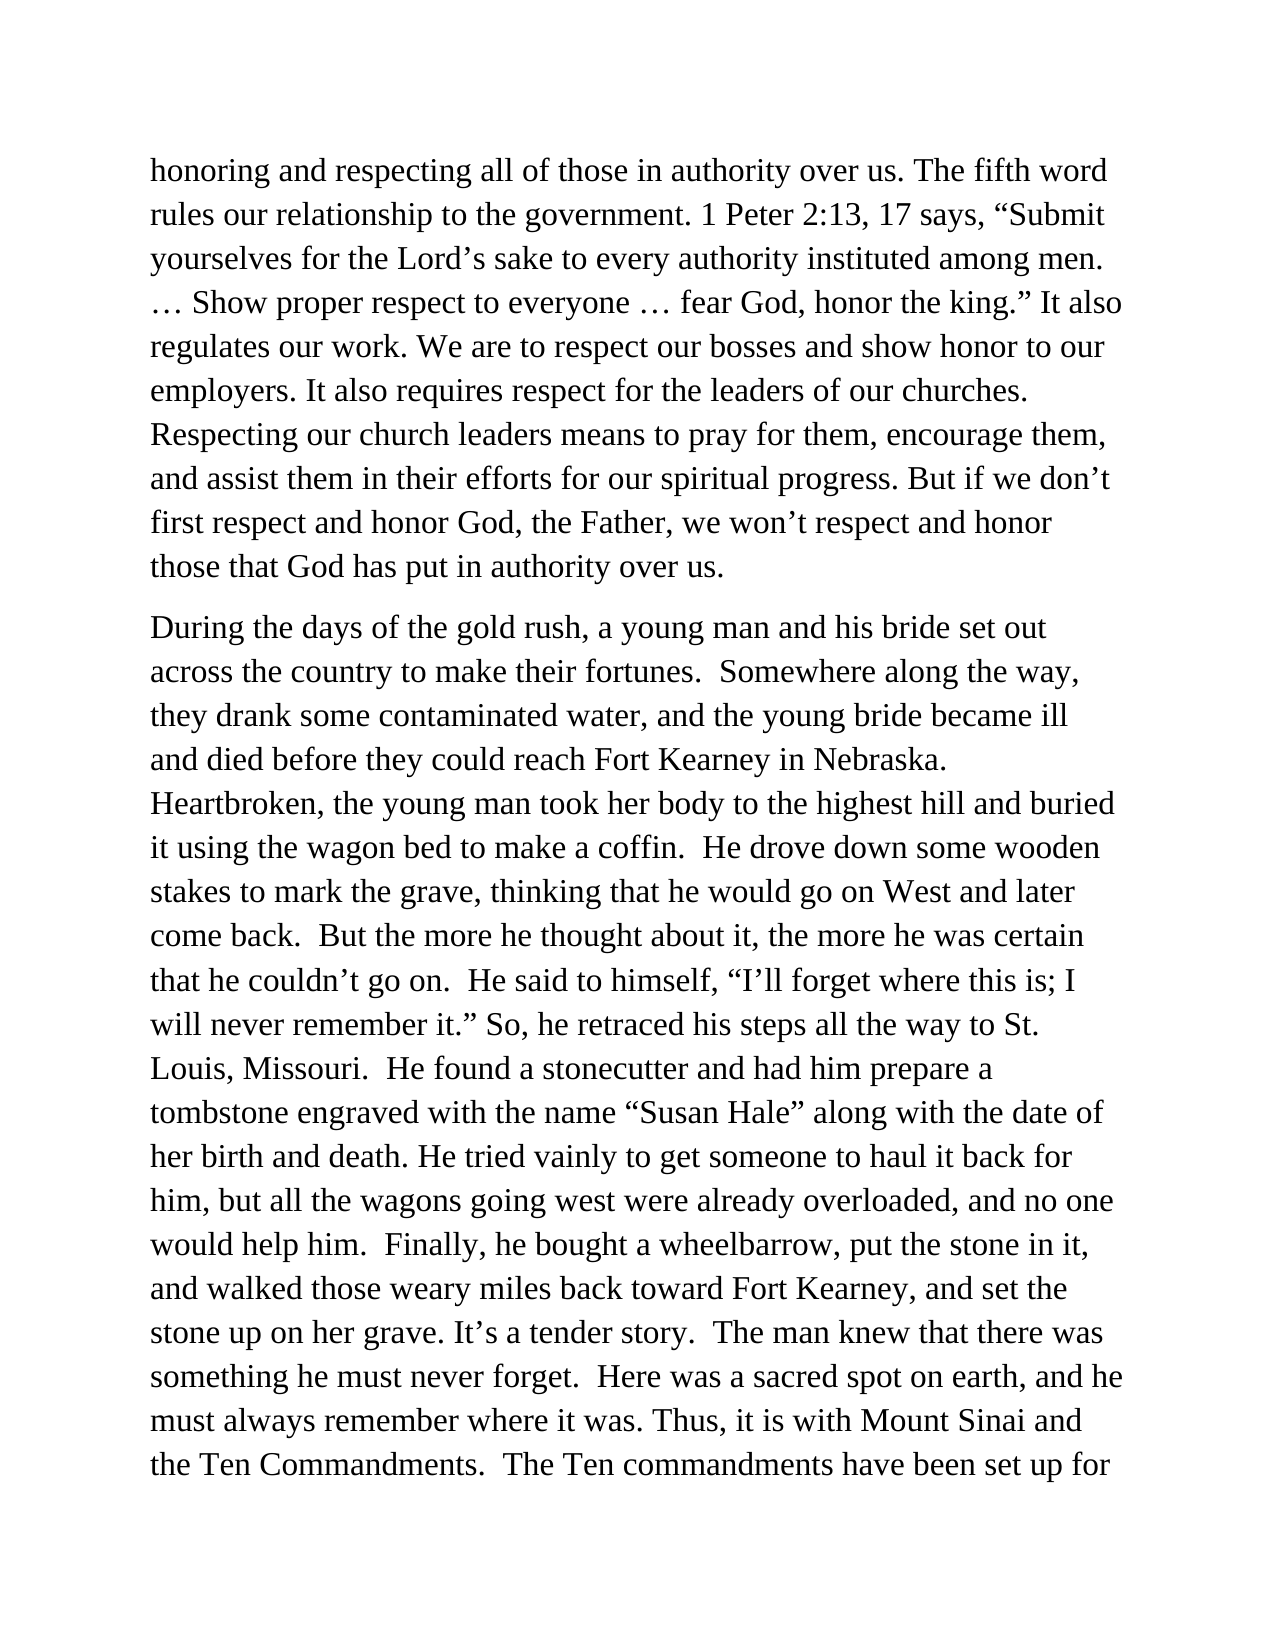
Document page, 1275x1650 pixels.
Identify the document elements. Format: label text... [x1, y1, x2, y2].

text During the days of the gold rush, a young man and his bride set out across the country to make their fortunes. Somewhere along the way, they drank some contaminated water, and the young bride became ill and died before they could reach Fort Kearney in Nebraska. Heartbroken, the young man took her body to the highest hill and buried it using the wagon bed to make a coffin. He drove down some wooden stakes to mark the grave, thinking that he would go on West and later come back. But the more he thought about it, the more he was certain that he couldn’t go on. He said to himself, “I’ll forget where this is; I will never remember it.” So, he retraced his steps all the way to St. Louis, Missouri. He found a stonecutter and had him prepare a tombstone engraved with the name “Susan Hale” along with the date of her birth and death. He tried vainly to get someone to haul it back for him, but all the wagons going west were already overloaded, and no one would help him. Finally, he bought a wheelbarrow, put the stone in it, and walked those weary miles back toward Fort Kearney, and set the stone up on her grave. It’s a tender story. The man knew that there was something he must never forget. Here was a sacred spot on earth, and he must always remember where it was. Thus, it is with Mount Sinai and the Ten Commandments. The Ten commandments have been set up for [150, 607, 1125, 1483]
text honoring and respecting all of those in authority over us. The fifth word rules our relationship to the government. 1 Peter 2:13, 17 says, “Submit yourselves for the Lord’s sake to every authority instituted among men.… Show proper respect to everyone … fear God, honor the king.” It also regulates our work. We are to respect our bosses and show honor to our employers. It also requires respect for the leaders of our churches. Respecting our church leaders means to pray for them, encourage them, and assist them in their efforts for our spiritual progress. But if we don’t first respect and honor God, the Father, we won’t respect and honor those that God has put in authority over us. [150, 150, 1125, 585]
